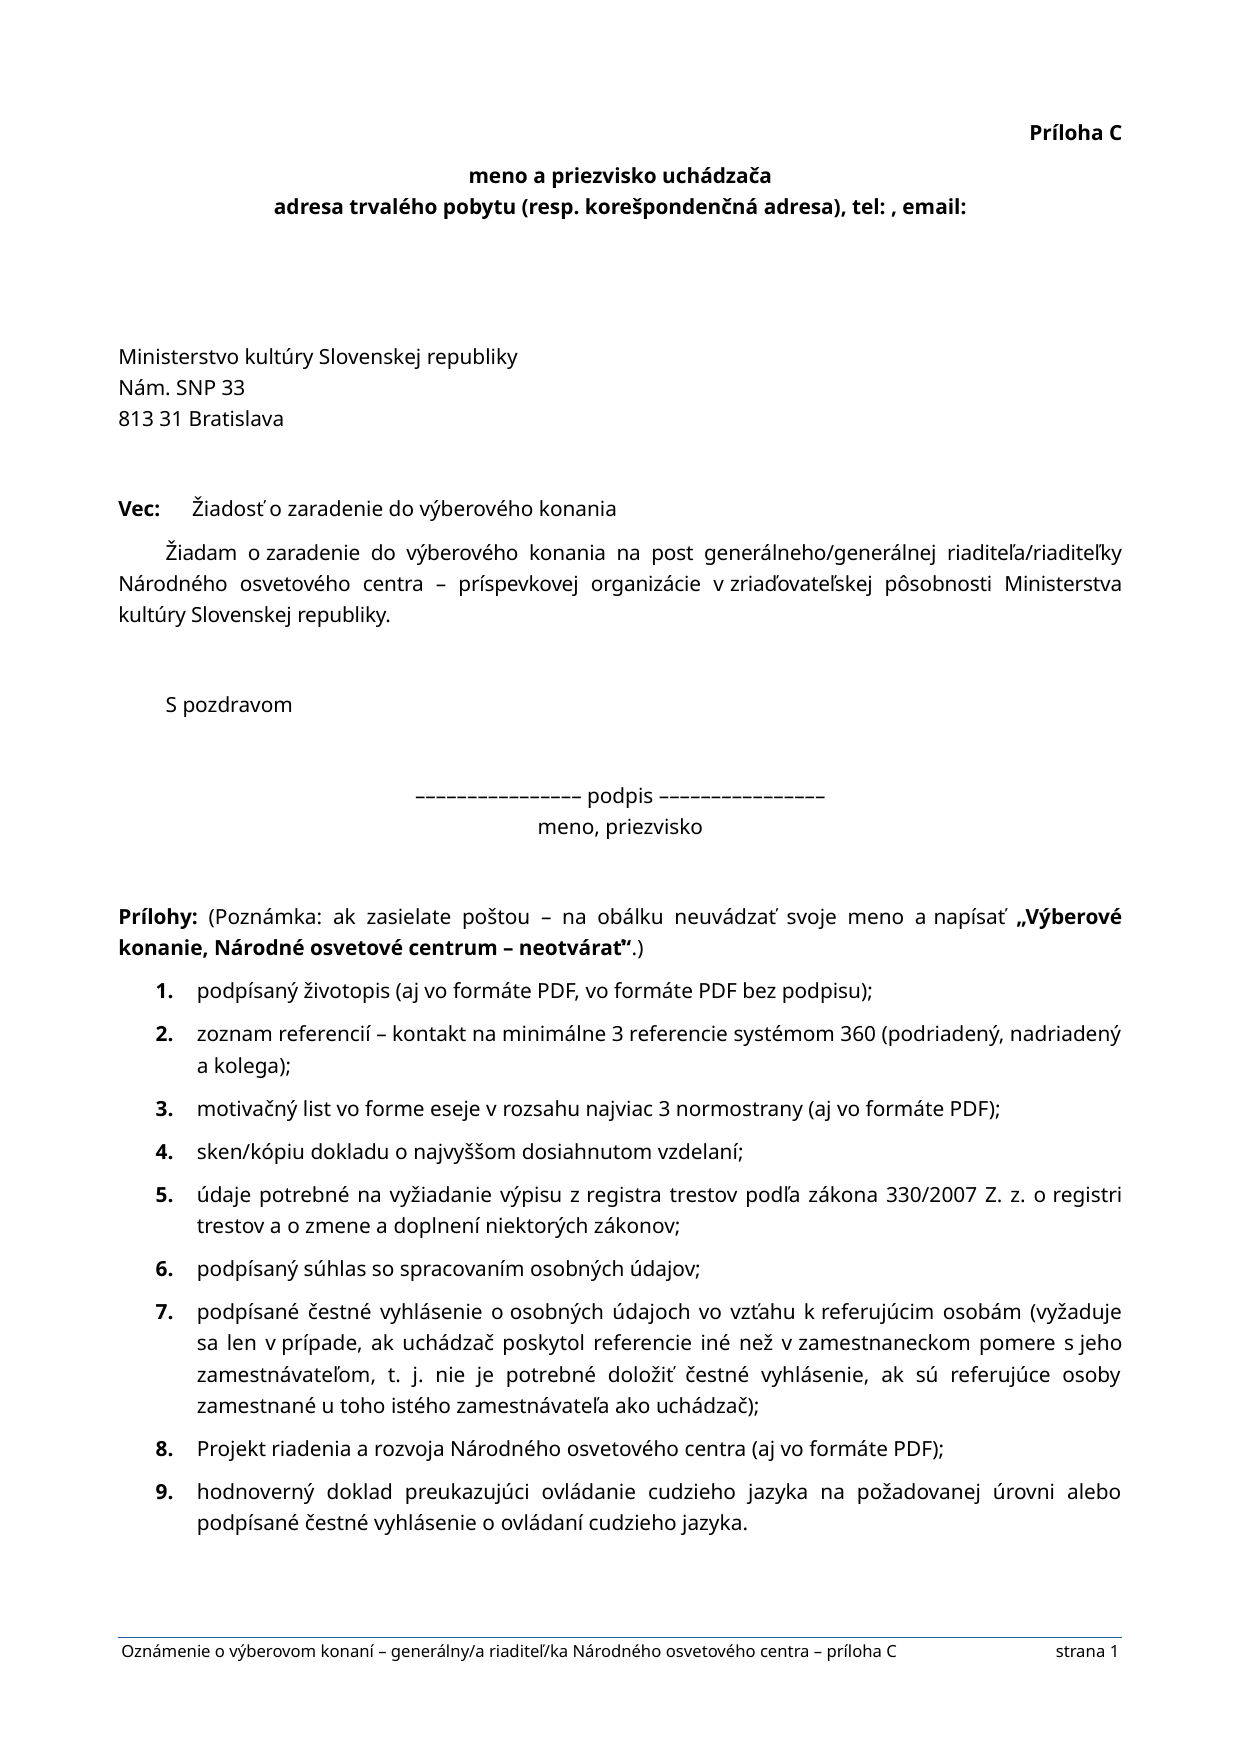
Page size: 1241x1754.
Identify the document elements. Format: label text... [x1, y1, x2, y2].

text Žiadam o zaradenie do výberového konania na post generálneho/generálnej riaditeľa/riaditeľky Národného osvetového centra – príspevkovej organizácie v zriaďovateľskej pôsobnosti Ministerstva kultúry Slovenskej republiky. [118, 538, 1122, 628]
list podpísané čestné vyhlásenie o osobných údajoch vo vzťahu k referujúcim osobám (vyžaduje sa len v prípade, ak uchádzač poskytol referencie iné než v zamestnaneckom pomere s jeho zamestnávateľom, t. j. nie je potrebné doložiť čestné vyhlásenie, ak sú referujúce osoby zamestnané u toho istého zamestnávateľa ako uchádzač); [155, 1297, 1122, 1419]
list podpísaný životopis (aj vo formáte PDF, vo formáte PDF bez podpisu); [155, 977, 1122, 1005]
text meno a priezvisko uchádzača adresa trvalého pobytu (resp. korešpondenčná adresa), tel: , email: [118, 161, 1122, 221]
text –––––––––––––––– podpis –––––––––––––––– meno, priezvisko [118, 781, 1122, 840]
list motivačný list vo forme eseje v rozsahu najviac 3 normostrany (aj vo formáte PDF); [155, 1094, 1122, 1122]
text Prílohy: (Poznámka: ak zasielate poštou – na obálku neuvádzať svoje meno a napísať „Výberové konanie, Národné osvetové centrum – neotvárať“.) [118, 902, 1122, 962]
list podpísaný súhlas so spracovaním osobných údajov; [155, 1254, 1122, 1283]
list údaje potrebné na vyžiadanie výpisu z registra trestov podľa zákona 330/2007 Z. z. o registri trestov a o zmene a doplnení niektorých zákonov; [155, 1180, 1122, 1239]
list sken/kópiu dokladu o najvyššom dosiahnutom vzdelaní; [155, 1137, 1122, 1165]
text Príloha C [207, 118, 1122, 147]
list zoznam referencií – kontakt na minimálne 3 referencie systémom 360 (podriadený, nadriadený a kolega); [155, 1019, 1122, 1079]
text Ministerstvo kultúry Slovenskej republiky Nám. SNP 33 813 31 Bratislava [118, 342, 1122, 433]
text Vec: Žiadosť o zaradenie do výberového konania [118, 494, 1122, 523]
text S pozdravom [118, 690, 1122, 719]
list Projekt riadenia a rozvoja Národného osvetového centra (aj vo formáte PDF); [155, 1434, 1122, 1462]
list hodnoverný doklad preukazujúci ovládanie cudzieho jazyka na požadovanej úrovni alebo podpísané čestné vyhlásenie o ovládaní cudzieho jazyka. [155, 1477, 1122, 1537]
